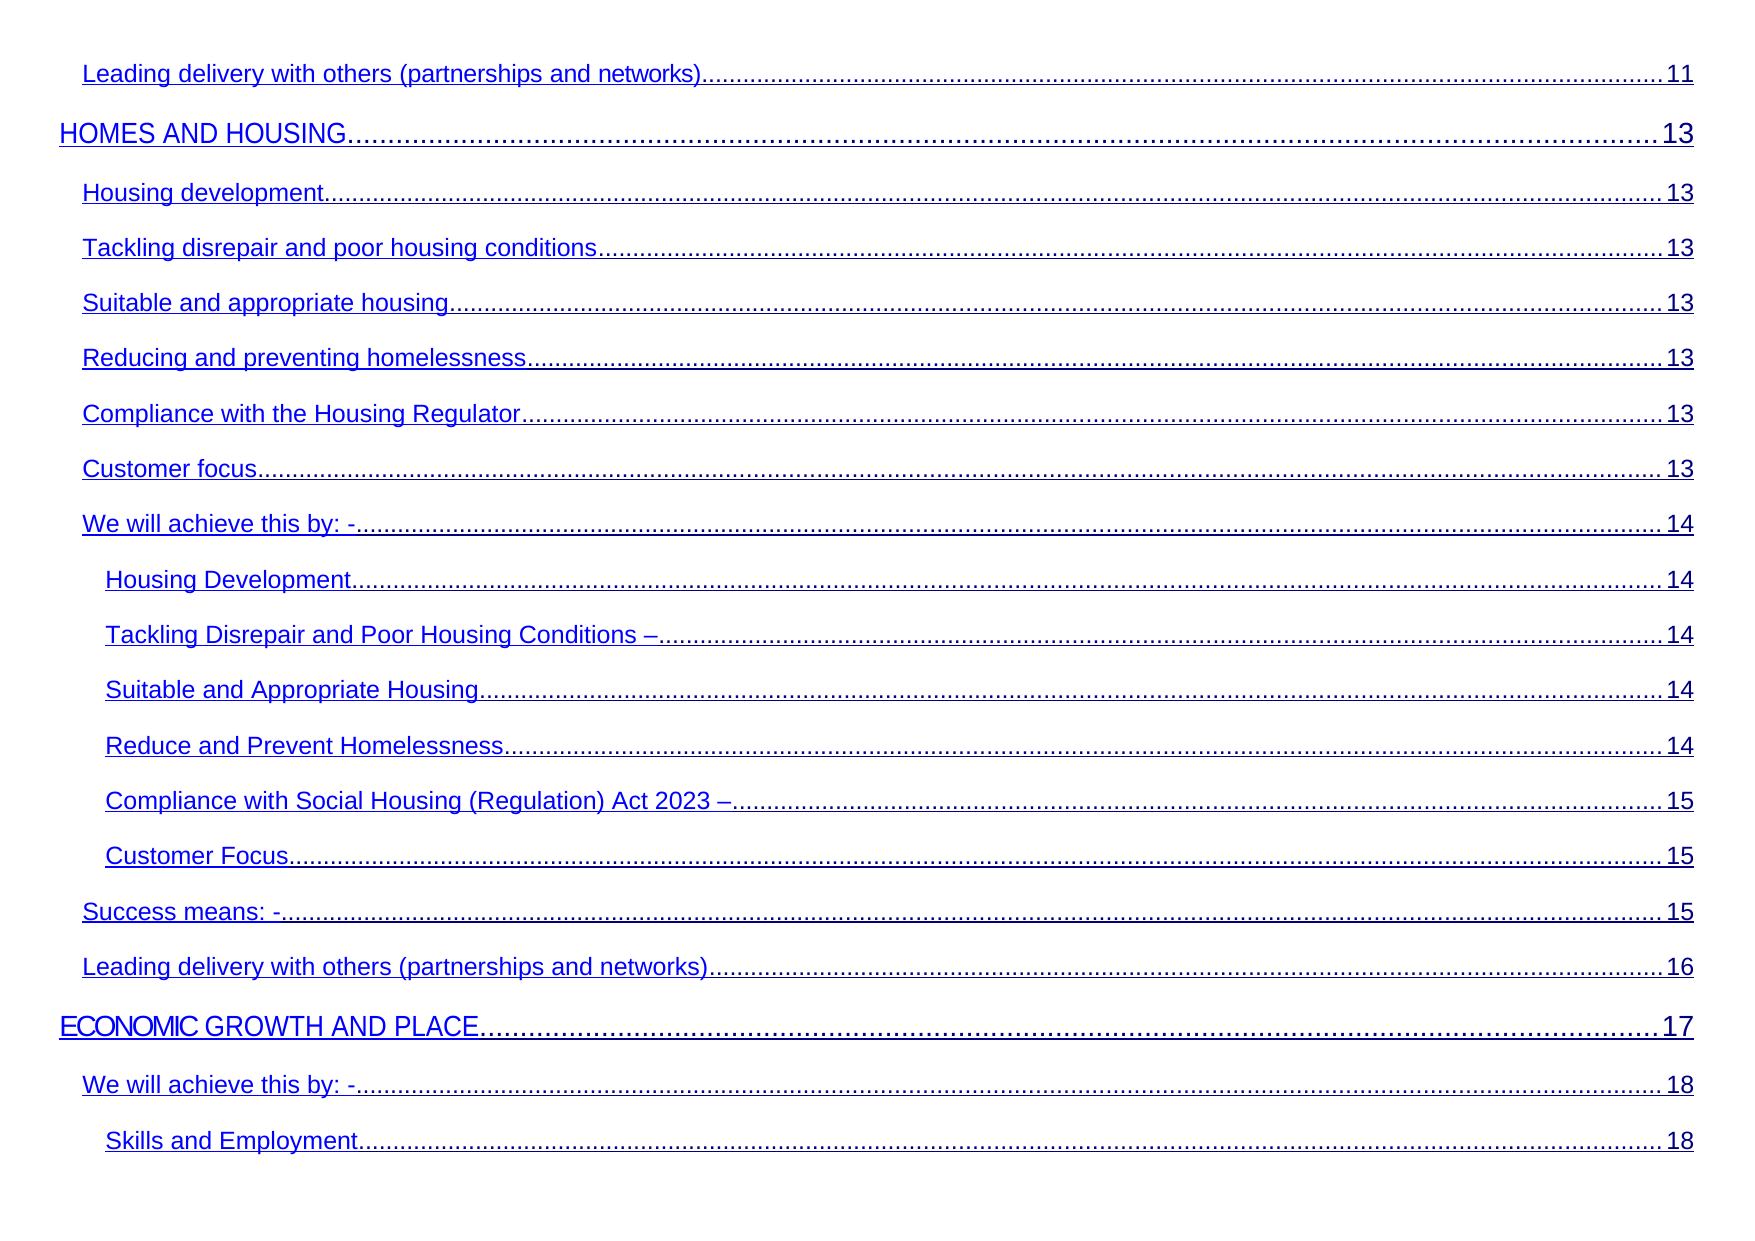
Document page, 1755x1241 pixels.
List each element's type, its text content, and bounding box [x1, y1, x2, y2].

text HOMES AND HOUSING 13 [59, 116, 1695, 150]
text We will achieve this by: - 14 [82, 509, 1695, 538]
text Leading delivery with others (partnerships and networks) 16 [82, 952, 1695, 981]
text Housing development 13 [82, 177, 1695, 206]
text Compliance with Social Housing (Regulation) Act 2023 – 15 [105, 786, 1695, 815]
text We will achieve this by: - 18 [82, 1070, 1695, 1099]
text Reducing and preventing homelessness 13 [82, 343, 1695, 372]
text Suitable and Appropriate Housing 14 [105, 675, 1695, 704]
text Success means: - 15 [82, 897, 1695, 925]
text Compliance with the Housing Regulator 13 [82, 399, 1695, 427]
text Customer focus 13 [82, 454, 1695, 483]
text Customer Focus 15 [105, 841, 1695, 870]
text Suitable and appropriate housing 13 [82, 288, 1695, 317]
text Reduce and Prevent Homelessness 14 [105, 731, 1695, 759]
text Tackling Disrepair and Poor Housing Conditions – 14 [105, 620, 1695, 649]
text Housing Development 14 [105, 565, 1695, 593]
text Leading delivery with others (partnerships and networks) 11 [82, 59, 1695, 88]
text Tackling disrepair and poor housing conditions 13 [82, 233, 1695, 262]
text ECONOMIC GROWTH AND PLACE 17 [59, 1009, 1695, 1043]
text Skills and Employment 18 [105, 1126, 1695, 1154]
